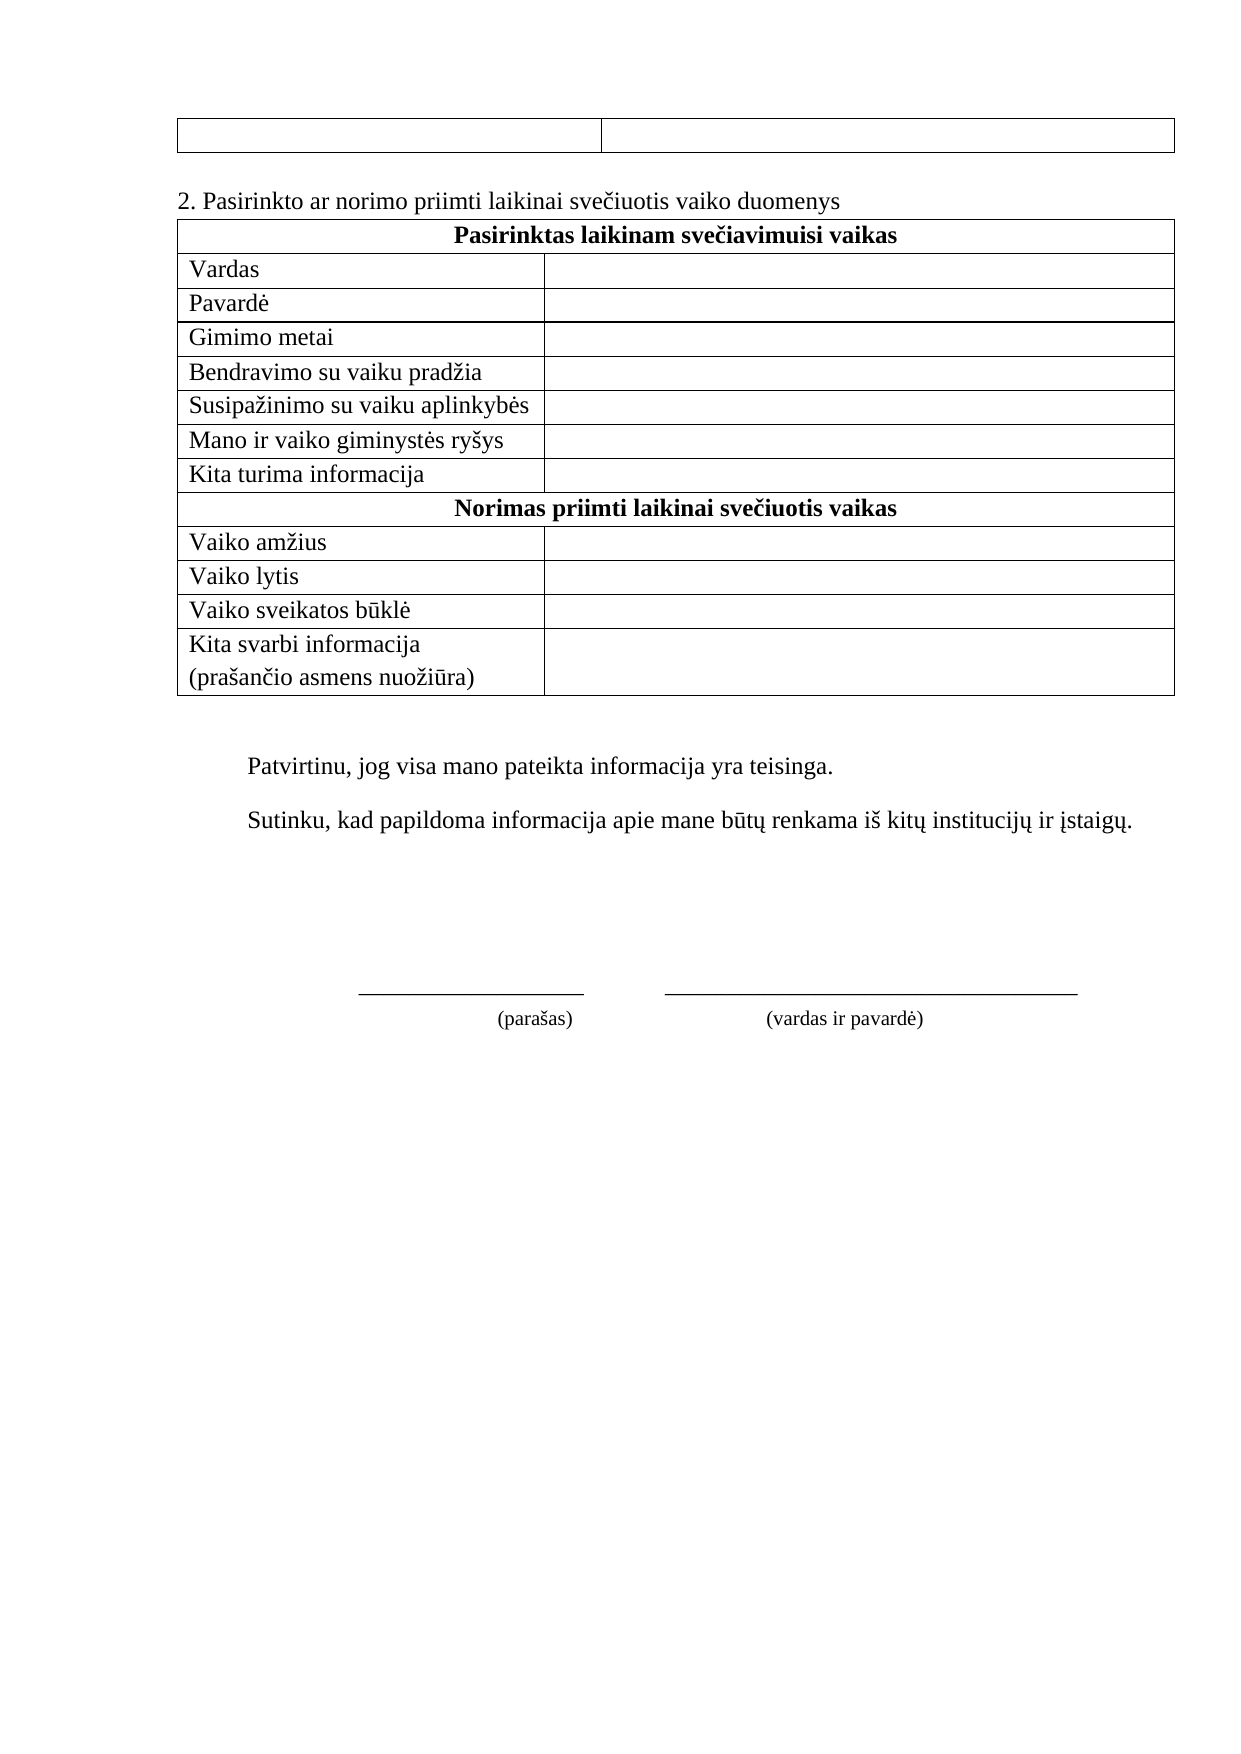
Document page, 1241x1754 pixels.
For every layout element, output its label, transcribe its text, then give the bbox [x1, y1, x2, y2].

table_cell [545, 527, 1174, 560]
table_cell [602, 119, 1174, 152]
table_cell Susipažinimo su vaiku aplinkybės [178, 391, 544, 424]
text __________________ _________________________________ [158, 969, 1181, 998]
table_cell Mano ir vaiko giminystės ryšys [178, 425, 544, 458]
table_cell Kita turima informacija [178, 459, 544, 492]
table_cell [545, 425, 1174, 458]
table_cell [545, 254, 1174, 287]
table_cell [545, 391, 1174, 424]
table_cell Norimas priimti laikinai svečiuotis vaikas [178, 493, 1174, 526]
table_cell [545, 323, 1174, 356]
table_cell [545, 561, 1174, 594]
text (parašas) (vardas ir pavardė) [428, 1002, 1181, 1031]
table_cell Vaiko lytis [178, 561, 544, 594]
table_cell [178, 119, 601, 152]
table_cell Vaiko amžius [178, 527, 544, 560]
table_cell [545, 629, 1174, 695]
table_cell Gimimo metai [178, 323, 544, 356]
table_cell [545, 459, 1174, 492]
text Patvirtinu, jog visa mano pateikta informacija yra teisinga. [158, 751, 1181, 779]
table_cell Pavardė [178, 289, 544, 321]
text Sutinku, kad papildoma informacija apie mane būtų renkama iš kitų institucijų ir įstaigų. [158, 805, 1181, 834]
table_cell Kita svarbi informacija (prašančio asmens nuožiūra) [178, 629, 544, 695]
table_cell [545, 595, 1174, 628]
table_cell Bendravimo su vaiku pradžia [178, 357, 544, 389]
table_cell [545, 289, 1174, 321]
table_cell [545, 357, 1174, 389]
text 2. Pasirinkto ar norimo priimti laikinai svečiuotis vaiko duomenys [177, 186, 1181, 215]
table_header Pasirinktas laikinam svečiavimuisi vaikas [178, 220, 1174, 253]
table_cell Vaiko sveikatos būklė [178, 595, 544, 628]
table_cell Vardas [178, 254, 544, 287]
